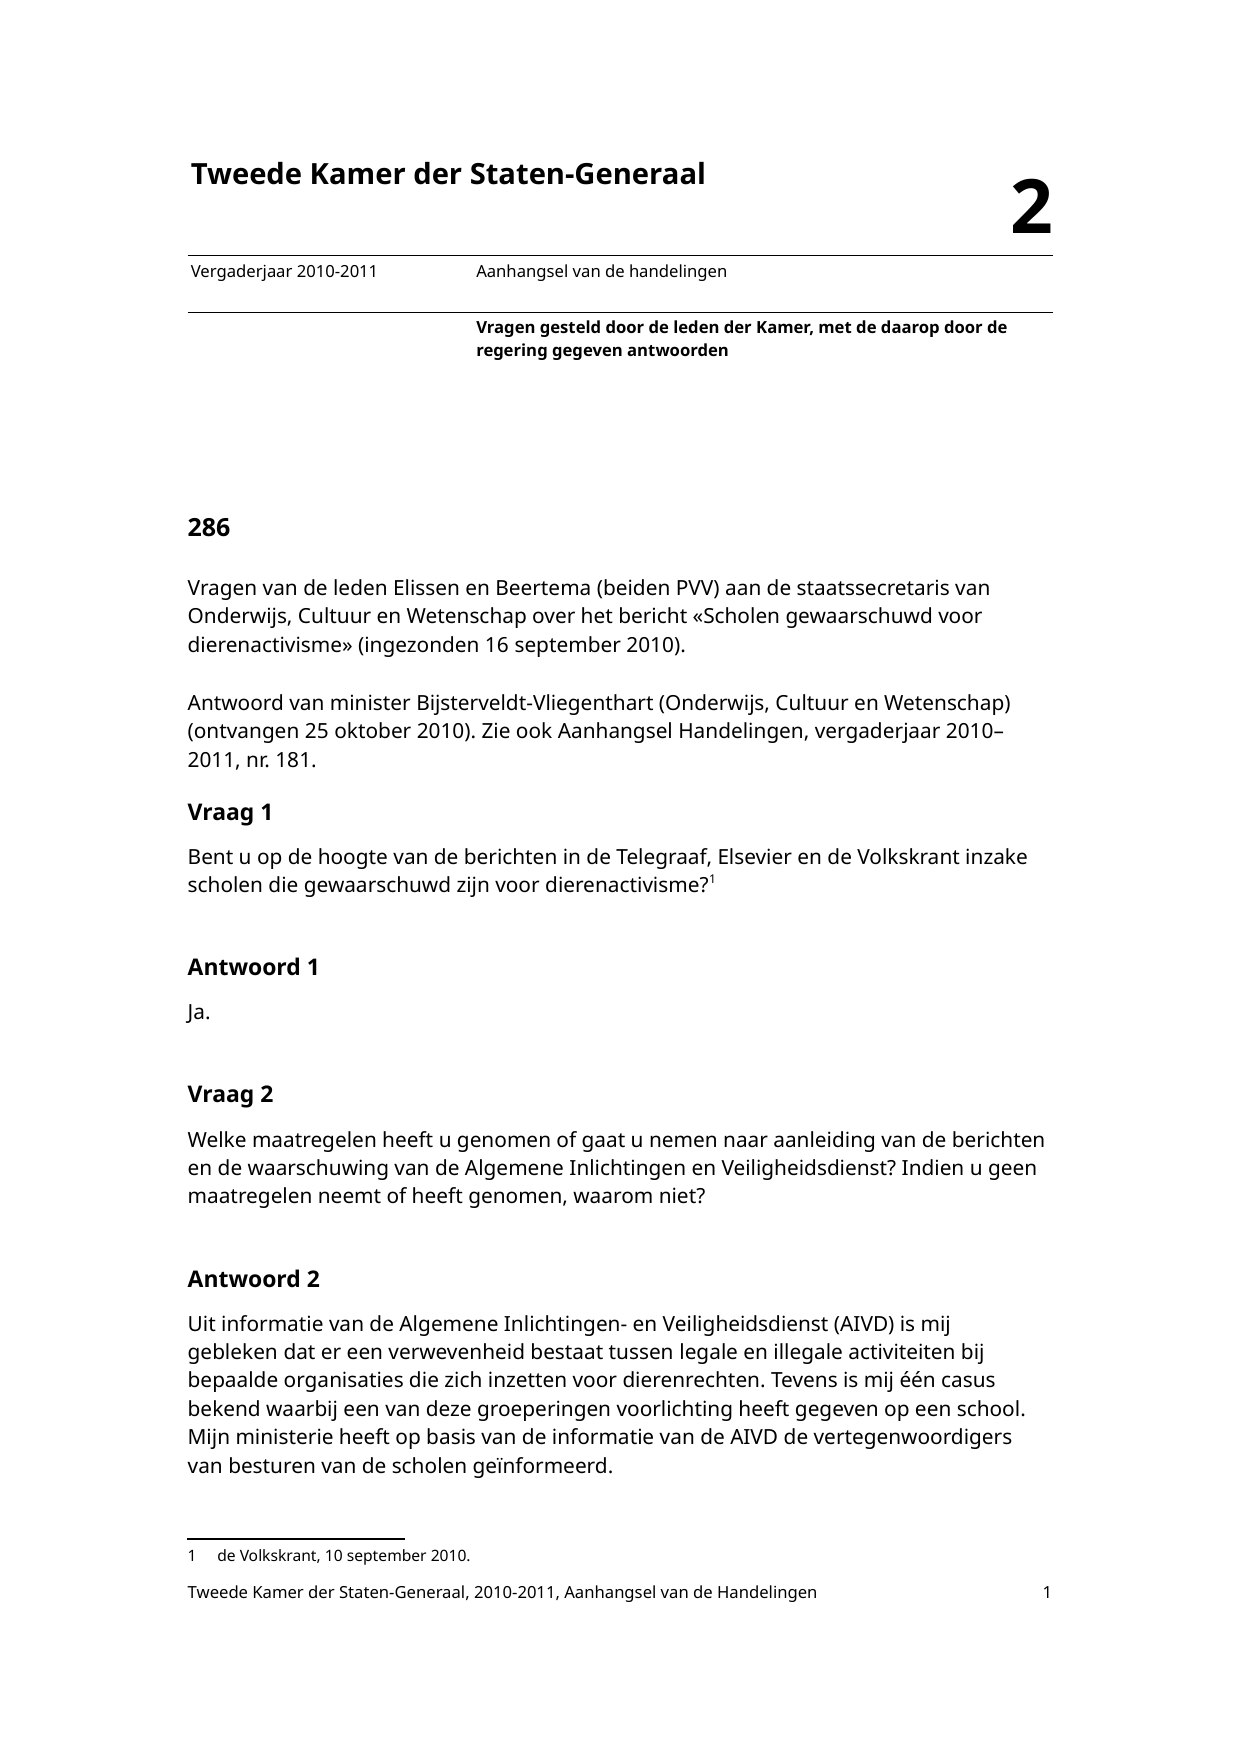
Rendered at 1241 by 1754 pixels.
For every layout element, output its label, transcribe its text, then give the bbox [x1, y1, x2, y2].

table_cell [188, 313, 473, 361]
table_header Tweede Kamer der Staten-Generaal [188, 150, 879, 255]
subtitle Antwoord 2 [187, 1262, 1053, 1294]
text Antwoord van minister Bijsterveldt-Vliegenthart (Onderwijs, Cultuur en Wetenschap) (ontvangen 25 oktober 2010). Zie ook Aanhangsel Handelingen, vergaderjaar 2010–2011, nr. 181. [187, 688, 1053, 773]
subtitle Vraag 2 [187, 1078, 1053, 1110]
table_header 2 [880, 150, 1053, 255]
table_cell Aanhangsel van de handelingen [473, 256, 1053, 312]
table_cell Vergaderjaar 2010-2011 [188, 256, 473, 312]
text de Volkskrant, 10 september 2010. [187, 1538, 1053, 1566]
table_cell Vragen gesteld door de leden der Kamer, met de daarop door de regering gegeven antwoorden [473, 313, 1053, 361]
text Welke maatregelen heeft u genomen of gaat u nemen naar aanleiding van de berichten en de waarschuwing van de Algemene Inlichtingen en Veiligheidsdienst? Indien u geen maatregelen neemt of heeft genomen, waarom niet? [187, 1125, 1053, 1210]
text Vragen van de leden Elissen en Beertema (beiden PVV) aan de staatssecretaris van Onderwijs, Cultuur en Wetenschap over het bericht «Scholen gewaarschuwd voor dierenactivisme» (ingezonden 16 september 2010). [187, 573, 1053, 658]
text Ja. [187, 997, 1053, 1026]
text 286 [187, 509, 1053, 543]
text Bent u op de hoogte van de berichten in de Telegraaf, Elsevier en de Volkskrant inzake scholen die gewaarschuwd zijn voor dierenactivisme? [187, 842, 1053, 899]
text Uit informatie van de Algemene Inlichtingen- en Veiligheidsdienst (AIVD) is mij gebleken dat er een verwevenheid bestaat tussen legale en illegale activiteiten bij bepaalde organisaties die zich inzetten voor dierenrechten. Tevens is mij één casus bekend waarbij een van deze groeperingen voorlichting heeft gegeven op een school. Mijn ministerie heeft op basis van de informatie van de AIVD de vertegenwoordigers van besturen van de scholen geïnformeerd. [187, 1309, 1053, 1479]
subtitle Vraag 1 [187, 796, 1053, 827]
subtitle Antwoord 1 [187, 951, 1053, 982]
